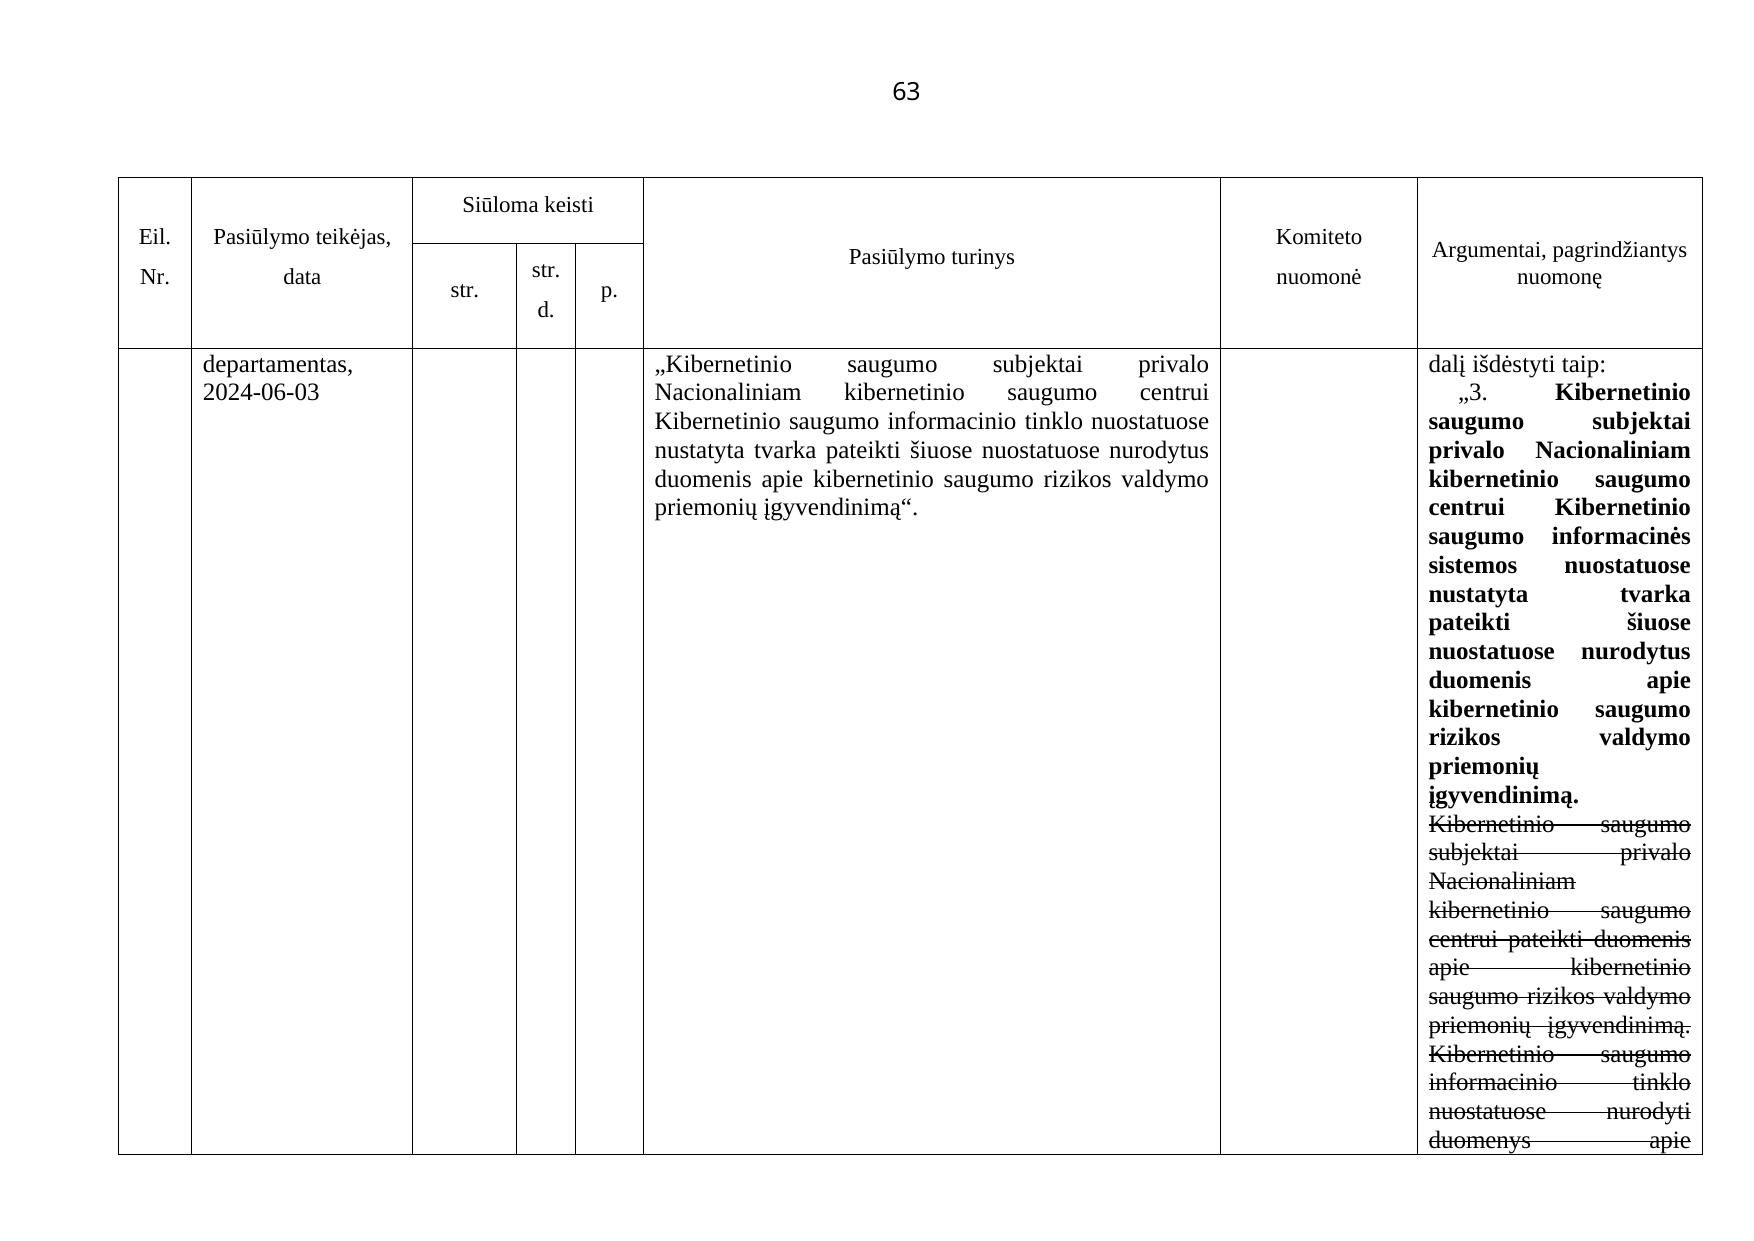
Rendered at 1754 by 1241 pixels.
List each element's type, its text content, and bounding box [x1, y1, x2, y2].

table_header Siūloma keisti [413, 178, 643, 243]
table_cell departamentas, 2024-06-03 [192, 349, 412, 1154]
table_cell „Kibernetinio saugumo subjektai privalo Nacionaliniam kibernetinio saugumo centrui Kibernetinio saugumo informacinio tinklo nuostatuose nustatyta tvarka pateikti šiuose nuostatuose nurodytus duomenis apie kibernetinio saugumo rizikos valdymo priemonių įgyvendinimą“. [644, 349, 1220, 1154]
table_cell str. d. [517, 244, 575, 348]
table_header Pasiūlymo teikėjas, data [192, 178, 412, 348]
table_cell [413, 349, 516, 1154]
table_header Argumentai, pagrindžiantys nuomonę [1418, 178, 1702, 348]
table_cell [576, 349, 643, 1154]
table_cell [119, 349, 191, 1154]
table_cell p. [576, 244, 643, 348]
table_cell [517, 349, 575, 1154]
table_header Eil. Nr. [119, 178, 191, 348]
table_cell str. [413, 244, 516, 348]
table_cell Pasiūlymas: Projekto 14 straipsnio 3 dalį išdėstyti taip: „3. Kibernetinio saugumo subjektai privalo Nacionaliniam kibernetinio saugumo centrui Kibernetinio saugumo informacinės sistemos nuostatuose nustatyta tvarka pateikti šiuose nuostatuose nurodytus duomenis apie kibernetinio saugumo rizikos valdymo priemonių įgyvendinimą. Kibernetinio saugumo subjektai privalo Nacionaliniam kibernetinio saugumo centrui pateikti duomenis apie kibernetinio saugumo rizikos valdymo priemonių įgyvendinimą. Kibernetinio saugumo informacinio tinklo nuostatuose nurodyti duomenys apie kibernetinio saugumo rizikos valdymo priemonių įgyvendinimą teikiami šiuose nuostatuose nustatyta tvarka“ [1418, 349, 1702, 1154]
table_header Komiteto nuomonė [1221, 178, 1417, 348]
table_header Pasiūlymo turinys [644, 178, 1220, 348]
table_cell [1221, 349, 1417, 1154]
